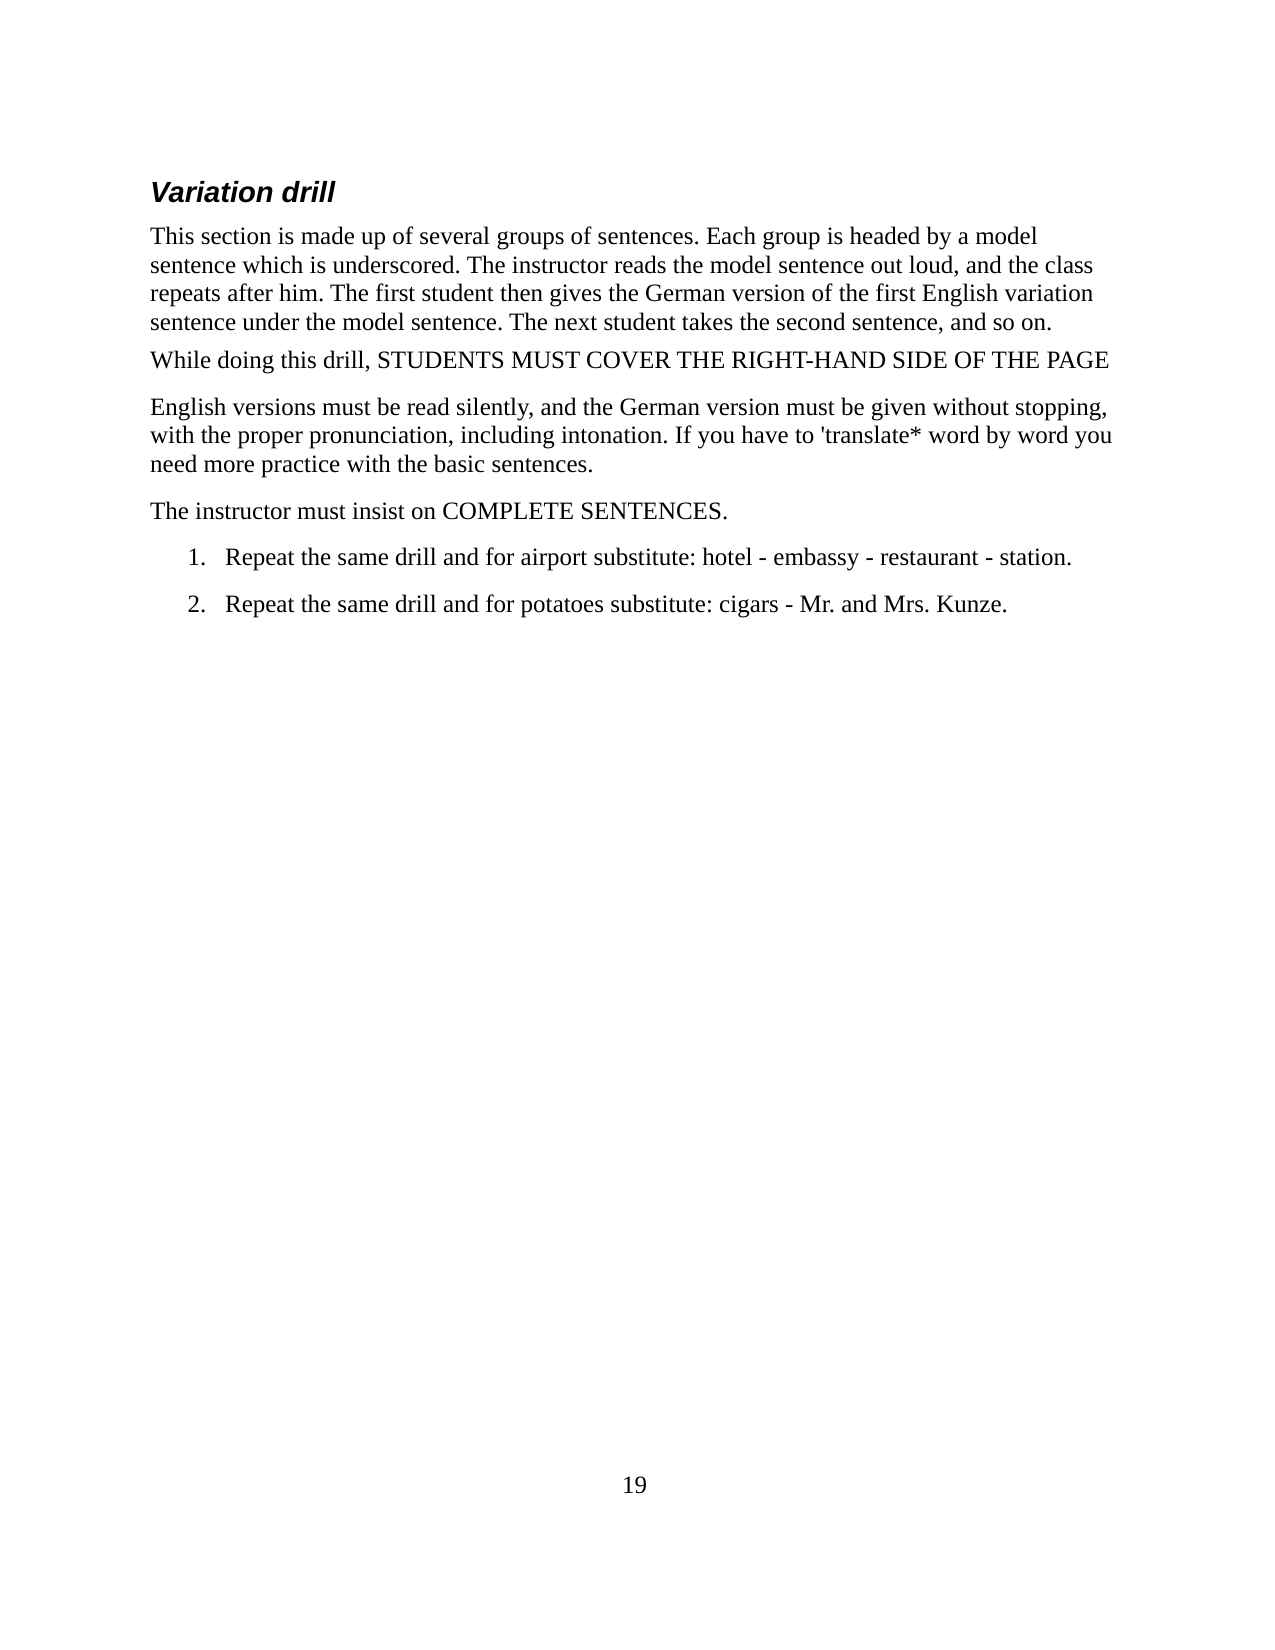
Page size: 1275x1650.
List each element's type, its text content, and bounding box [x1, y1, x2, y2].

subtitle Variation drill [150, 175, 1125, 208]
text This section is made up of several groups of sentences. Each group is headed by a model sentence which is underscored. The instructor reads the model sentence out loud, and the class repeats after him. The first student then gives the German version of the first English variation sentence under the model sentence. The next student takes the second sentence, and so on. [150, 221, 1125, 336]
list Repeat the same drill and for airport substitute: hotel - embassy - restaurant - station. [187, 542, 1125, 571]
text The instructor must insist on COMPLETE SENTENCES. [150, 496, 1125, 524]
list Repeat the same drill and for potatoes substitute: cigars - Mr. and Mrs. Kunze. [187, 589, 1125, 618]
text While doing this drill, STUDENTS MUST COVER THE RIGHT-HAND SIDE OF THE PAGE [150, 345, 1125, 374]
text English versions must be read silently, and the German version must be given without stopping, with the proper pronunciation, including intonation. If you have to 'translate* word by word you need more practice with the basic sentences. [150, 392, 1125, 478]
